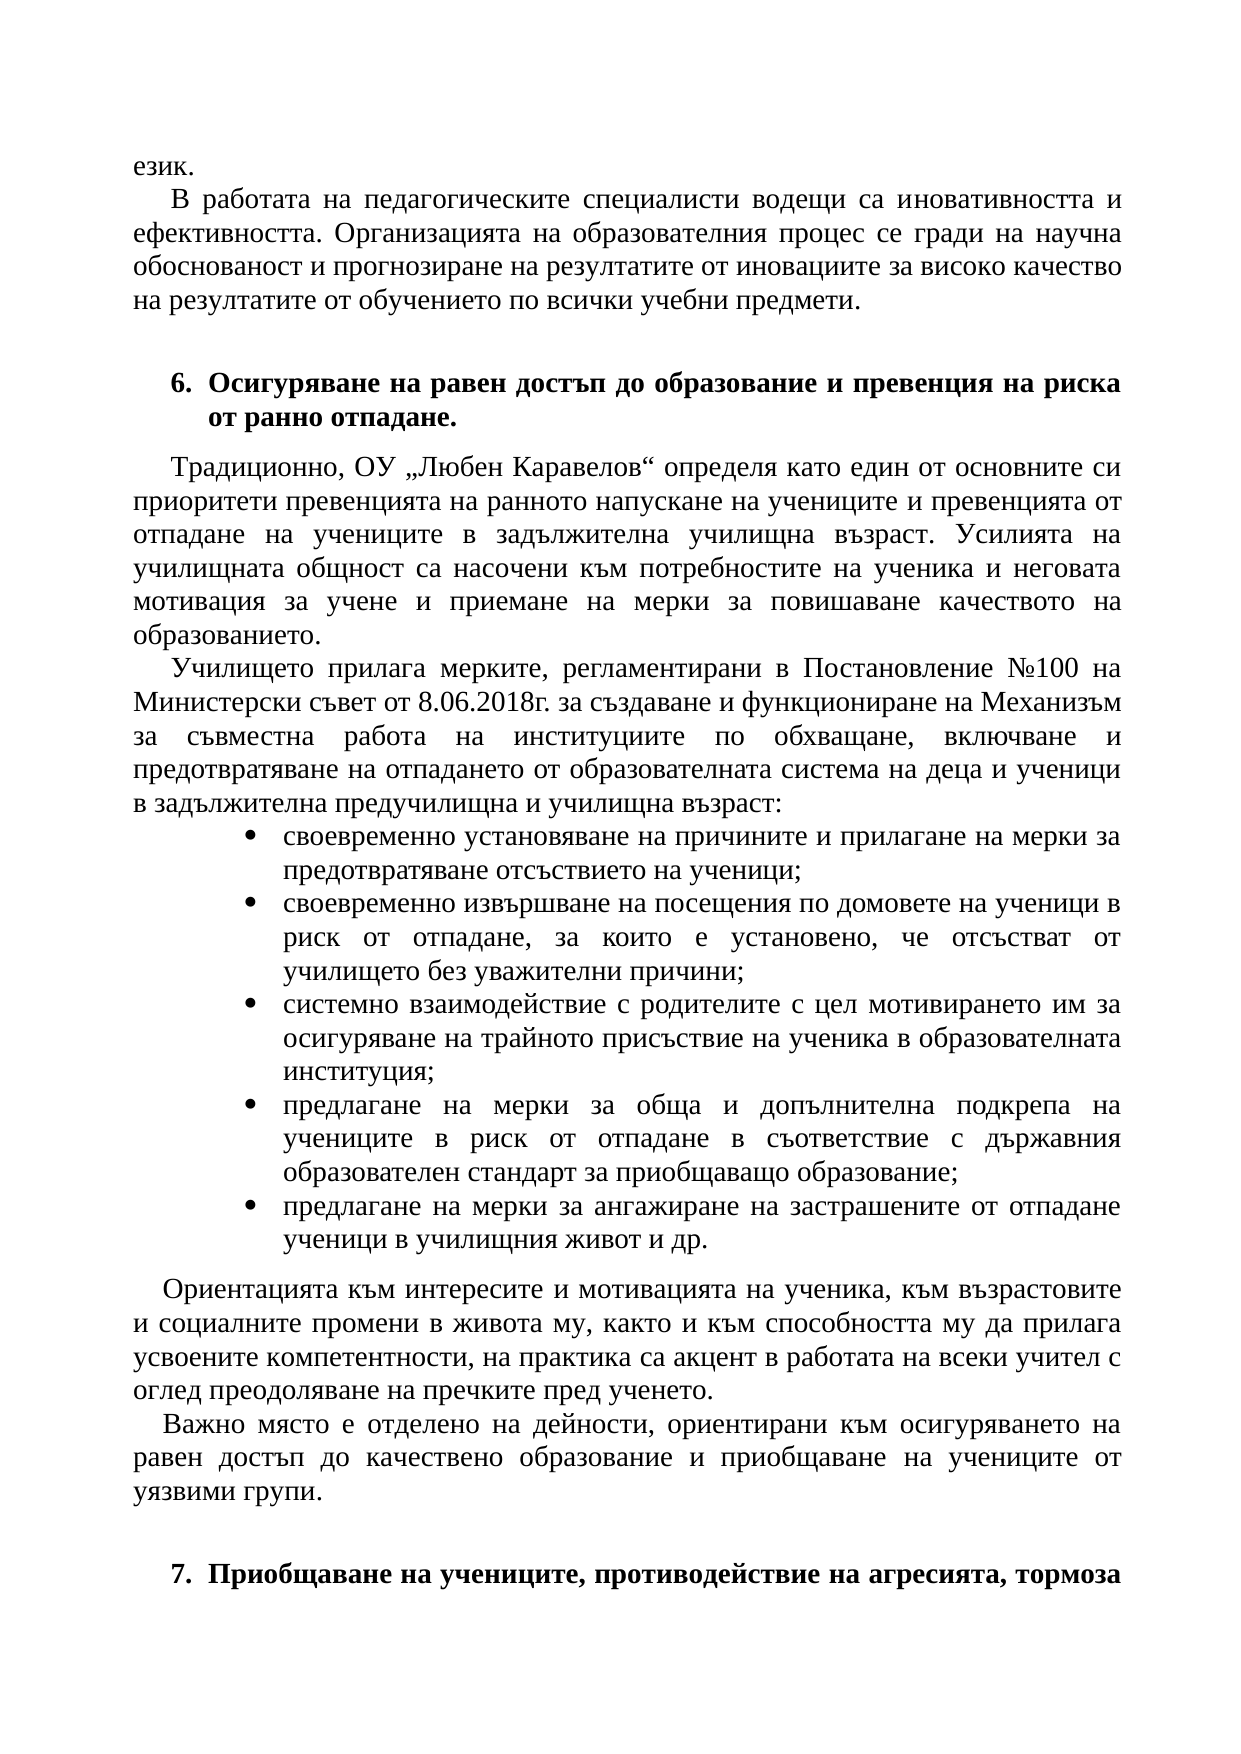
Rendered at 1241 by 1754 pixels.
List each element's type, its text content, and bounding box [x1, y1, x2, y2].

list своевременно извършване на посещения по домовете на ученици в риск от отпадане, за които е установено, че отсъстват от училището без уважителни причини; [245, 886, 1122, 986]
list системно взаимодействие с родителите с цел мотивирането им за осигуряване на трайното присъствие на ученика в образователната институция; [245, 986, 1122, 1087]
text Традиционно, ОУ „Любен Каравелов“ определя като един от основните си приоритети превенцията на ранното напускане на учениците и превенцията от отпадане на учениците в задължителна училищна възраст. Усилията на училищната общност са насочени към потребностите на ученика и неговата мотивация за учене и приемане на мерки за повишаване качеството на образованието. [133, 449, 1122, 651]
text език. [133, 148, 1122, 181]
text Ориентацията към интересите и мотивацията на ученика, към възрастовите и социалните промени в живота му, както и към способността му да прилага усвоените компетентности, на практика са акцент в работата на всеки учител с оглед преодоляване на пречките пред ученето. [133, 1272, 1122, 1406]
list Осигуряване на равен достъп до образование и превенция на риска от ранно отпадане. [170, 366, 1122, 433]
list предлагане на мерки за обща и допълнителна подкрепа на учениците в риск от отпадане в съответствие с държавния образователен стандарт за приобщаващо образование; [245, 1087, 1122, 1188]
text Училището прилага мерките, регламентирани в Постановление №100 на Министерски съвет от 8.06.2018г. за създаване и функциониране на Механизъм за съвместна работа на институциите по обхващане, включване и предотвратяване на отпадането от образователната система на деца и ученици в задължителна предучилищна и училищна възраст: [133, 651, 1122, 818]
list Приобщаване на учениците, противодействие на агресията, тормоза [170, 1557, 1122, 1590]
text Важно място е отделено на дейности, ориентирани към осигуряването на равен достъп до качествено образование и приобщаване на учениците от уязвими групи. [133, 1406, 1122, 1506]
list предлагане на мерки за ангажиране на застрашените от отпадане ученици в училищния живот и др. [245, 1188, 1122, 1255]
text В работата на педагогическите специалисти водещи са иновативността и ефективността. Организацията на образователния процес се гради на научна обоснованост и прогнозиране на резултатите от иновациите за високо качество на резултатите от обучението по всички учебни предмети. [133, 181, 1122, 315]
list своевременно установяване на причините и прилагане на мерки за предотвратяване отсъствието на ученици; [245, 818, 1122, 886]
